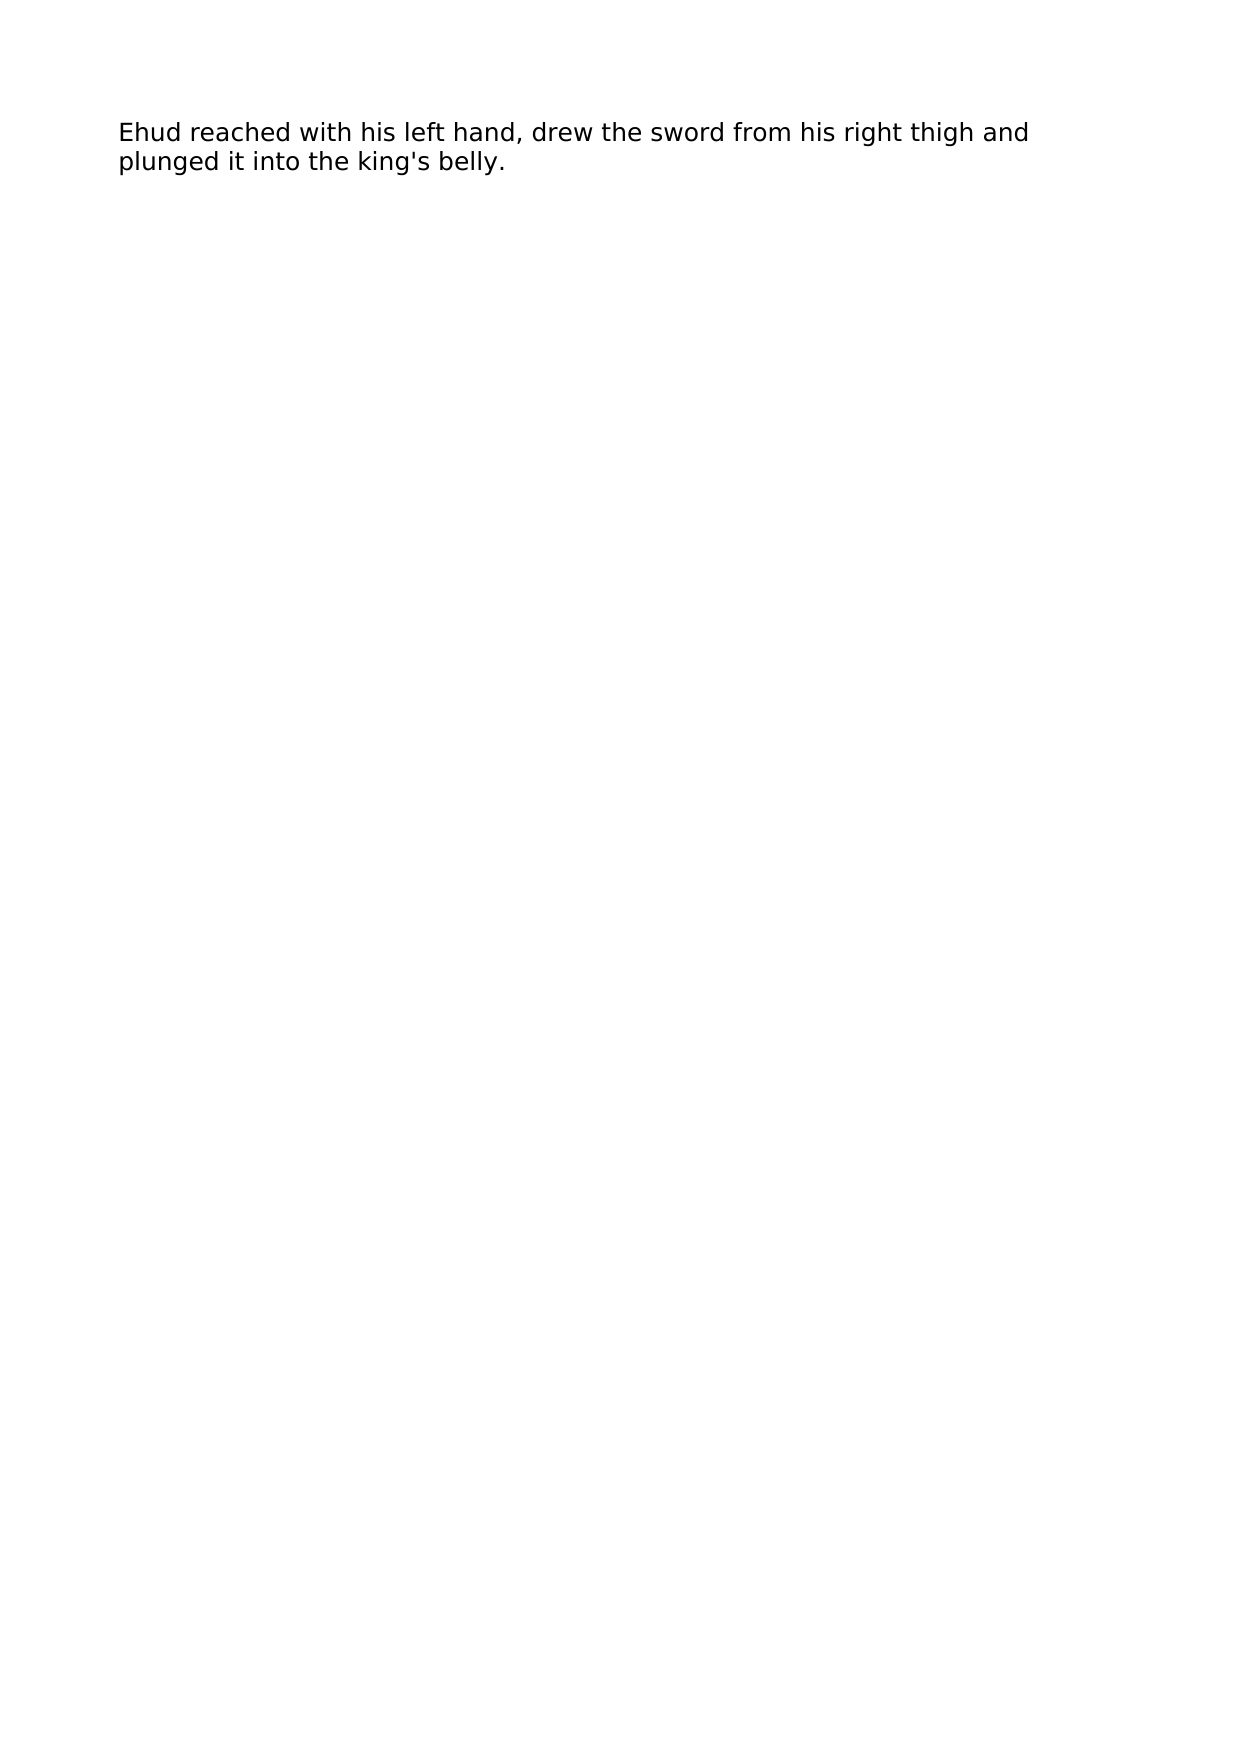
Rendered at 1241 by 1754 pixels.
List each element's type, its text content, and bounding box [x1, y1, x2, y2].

text Ehud reached with his left hand, drew the sword from his right thigh and plunged it into the king's belly. [118, 118, 1122, 176]
